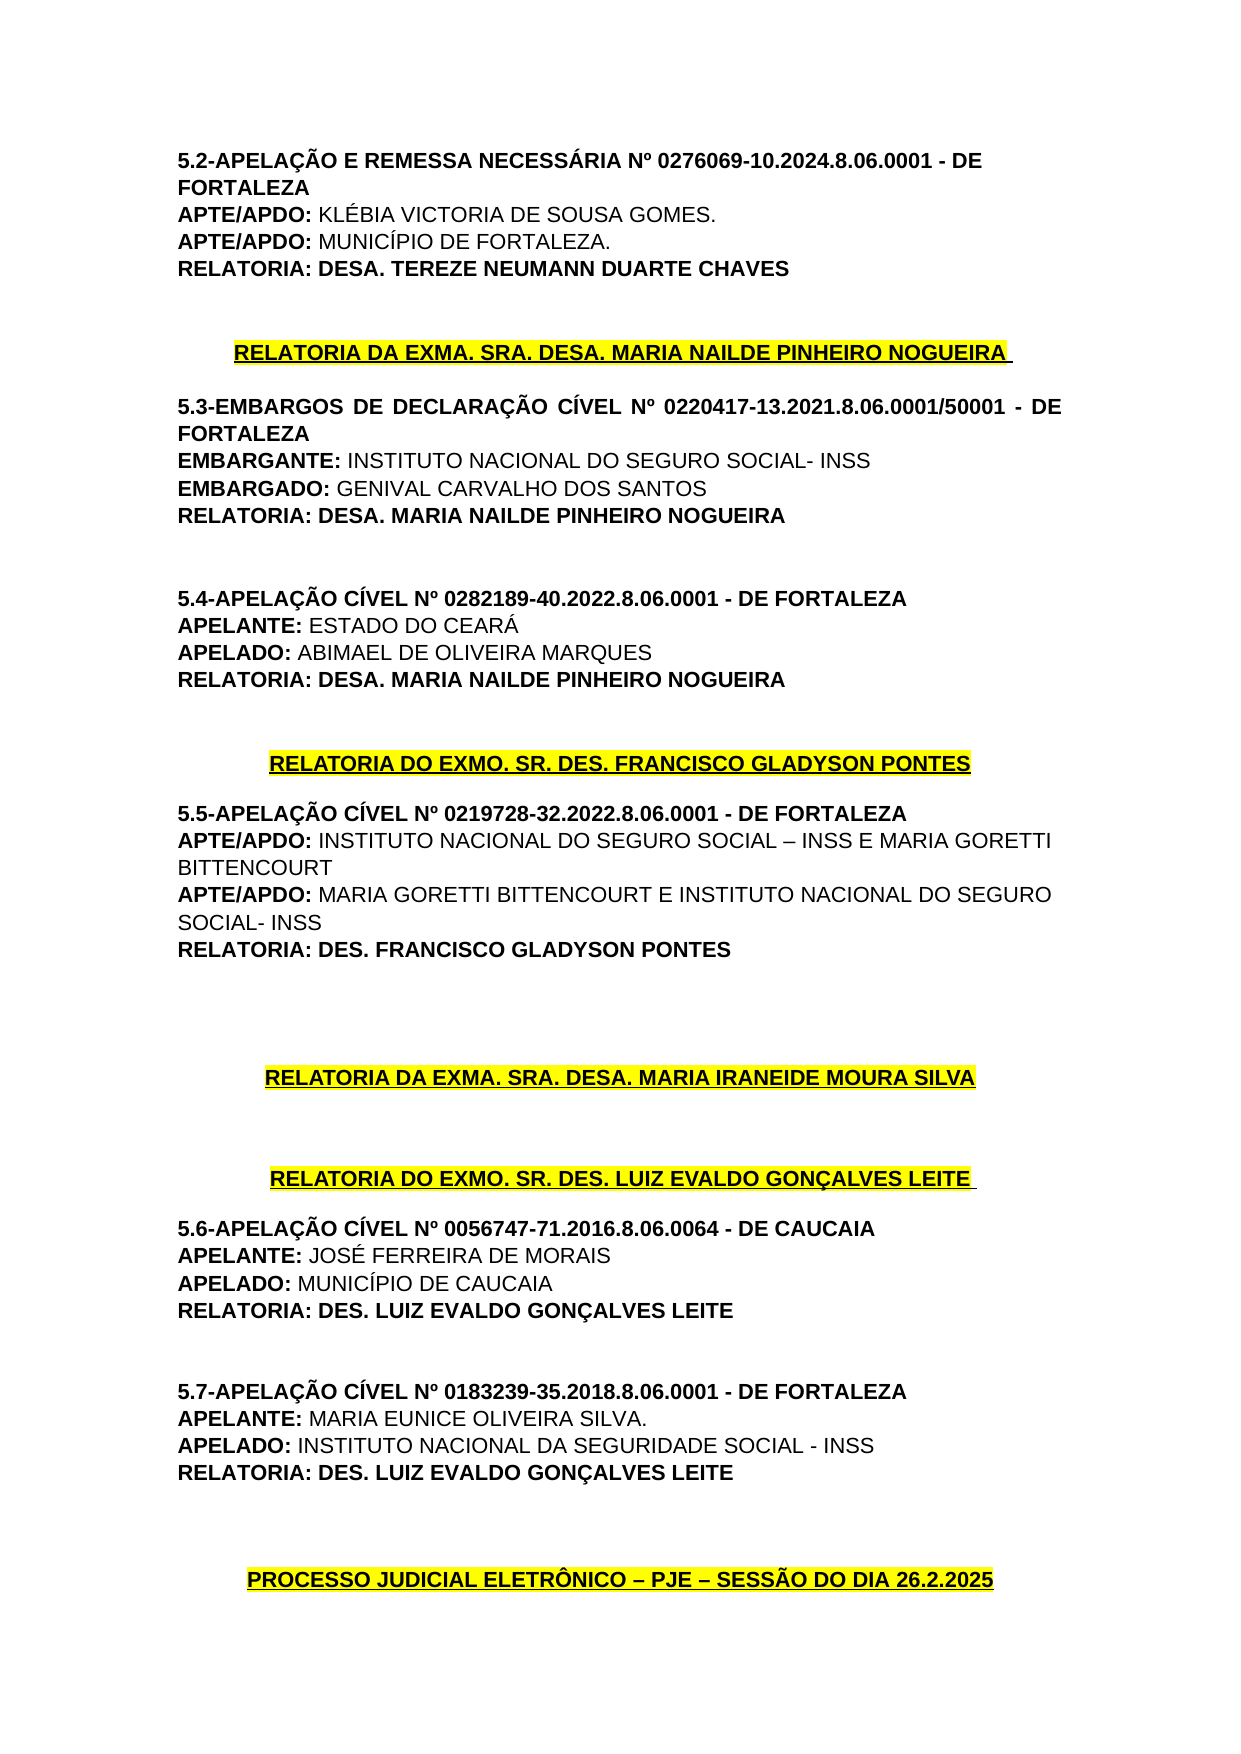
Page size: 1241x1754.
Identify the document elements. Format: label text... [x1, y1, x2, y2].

text RELATORIA: DES. LUIZ EVALDO GONÇALVES LEITE [177, 1460, 1063, 1486]
text APELADO: INSTITUTO NACIONAL DA SEGURIDADE SOCIAL - INSS [177, 1433, 1063, 1458]
text RELATORIA DA EXMA. SRA. DESA. MARIA NAILDE PINHEIRO NOGUEIRA [177, 339, 1063, 365]
text APELADO: MUNICÍPIO DE CAUCAIA [177, 1270, 1063, 1296]
text RELATORIA: DESA. MARIA NAILDE PINHEIRO NOGUEIRA [177, 667, 1063, 692]
text 5.2-APELAÇÃO E REMESSA NECESSÁRIA Nº 0276069-10.2024.8.06.0001 - DE FORTALEZA [177, 148, 1063, 200]
text RELATORIA DO EXMO. SR. DES. LUIZ EVALDO GONÇALVES LEITE [177, 1166, 1063, 1191]
text APELANTE: ESTADO DO CEARÁ [177, 613, 1063, 638]
text APELADO: ABIMAEL DE OLIVEIRA MARQUES [177, 640, 1063, 665]
text 5.5-APELAÇÃO CÍVEL Nº 0219728-32.2022.8.06.0001 - DE FORTALEZA [177, 801, 1063, 826]
text RELATORIA: DES. LUIZ EVALDO GONÇALVES LEITE [177, 1298, 1063, 1323]
text EMBARGADO: GENIVAL CARVALHO DOS SANTOS [177, 475, 1063, 501]
text RELATORIA: DESA. TEREZE NEUMANN DUARTE CHAVES [177, 256, 1063, 282]
text 5.4-APELAÇÃO CÍVEL Nº 0282189-40.2022.8.06.0001 - DE FORTALEZA [177, 586, 1063, 611]
text PROCESSO JUDICIAL ELETRÔNICO – PJE – SESSÃO DO DIA 26.2.2025 [177, 1567, 1063, 1592]
text APTE/APDO: INSTITUTO NACIONAL DO SEGURO SOCIAL – INSS E MARIA GORETTI BITTENCOURT [177, 828, 1063, 880]
text APTE/APDO: KLÉBIA VICTORIA DE SOUSA GOMES. [177, 202, 1063, 227]
text RELATORIA DA EXMA. SRA. DESA. MARIA IRANEIDE MOURA SILVA [177, 1065, 1063, 1090]
text RELATORIA DO EXMO. SR. DES. FRANCISCO GLADYSON PONTES [177, 750, 1063, 776]
text APELANTE: MARIA EUNICE OLIVEIRA SILVA. [177, 1406, 1063, 1431]
text 5.3-EMBARGOS DE DECLARAÇÃO CÍVEL Nº 0220417-13.2021.8.06.0001/50001 - DE FORTALEZA [177, 394, 1063, 446]
text RELATORIA: DESA. MARIA NAILDE PINHEIRO NOGUEIRA [177, 503, 1063, 528]
text 5.7-APELAÇÃO CÍVEL Nº 0183239-35.2018.8.06.0001 - DE FORTALEZA [177, 1379, 1063, 1404]
text APELANTE: JOSÉ FERREIRA DE MORAIS [177, 1243, 1063, 1268]
text 5.6-APELAÇÃO CÍVEL Nº 0056747-71.2016.8.06.0064 - DE CAUCAIA [177, 1216, 1063, 1241]
text APTE/APDO: MUNICÍPIO DE FORTALEZA. [177, 229, 1063, 254]
text RELATORIA: DES. FRANCISCO GLADYSON PONTES [177, 937, 1063, 962]
text EMBARGANTE: INSTITUTO NACIONAL DO SEGURO SOCIAL- INSS [177, 448, 1063, 473]
text APTE/APDO: MARIA GORETTI BITTENCOURT E INSTITUTO NACIONAL DO SEGURO SOCIAL- INSS [177, 882, 1063, 935]
